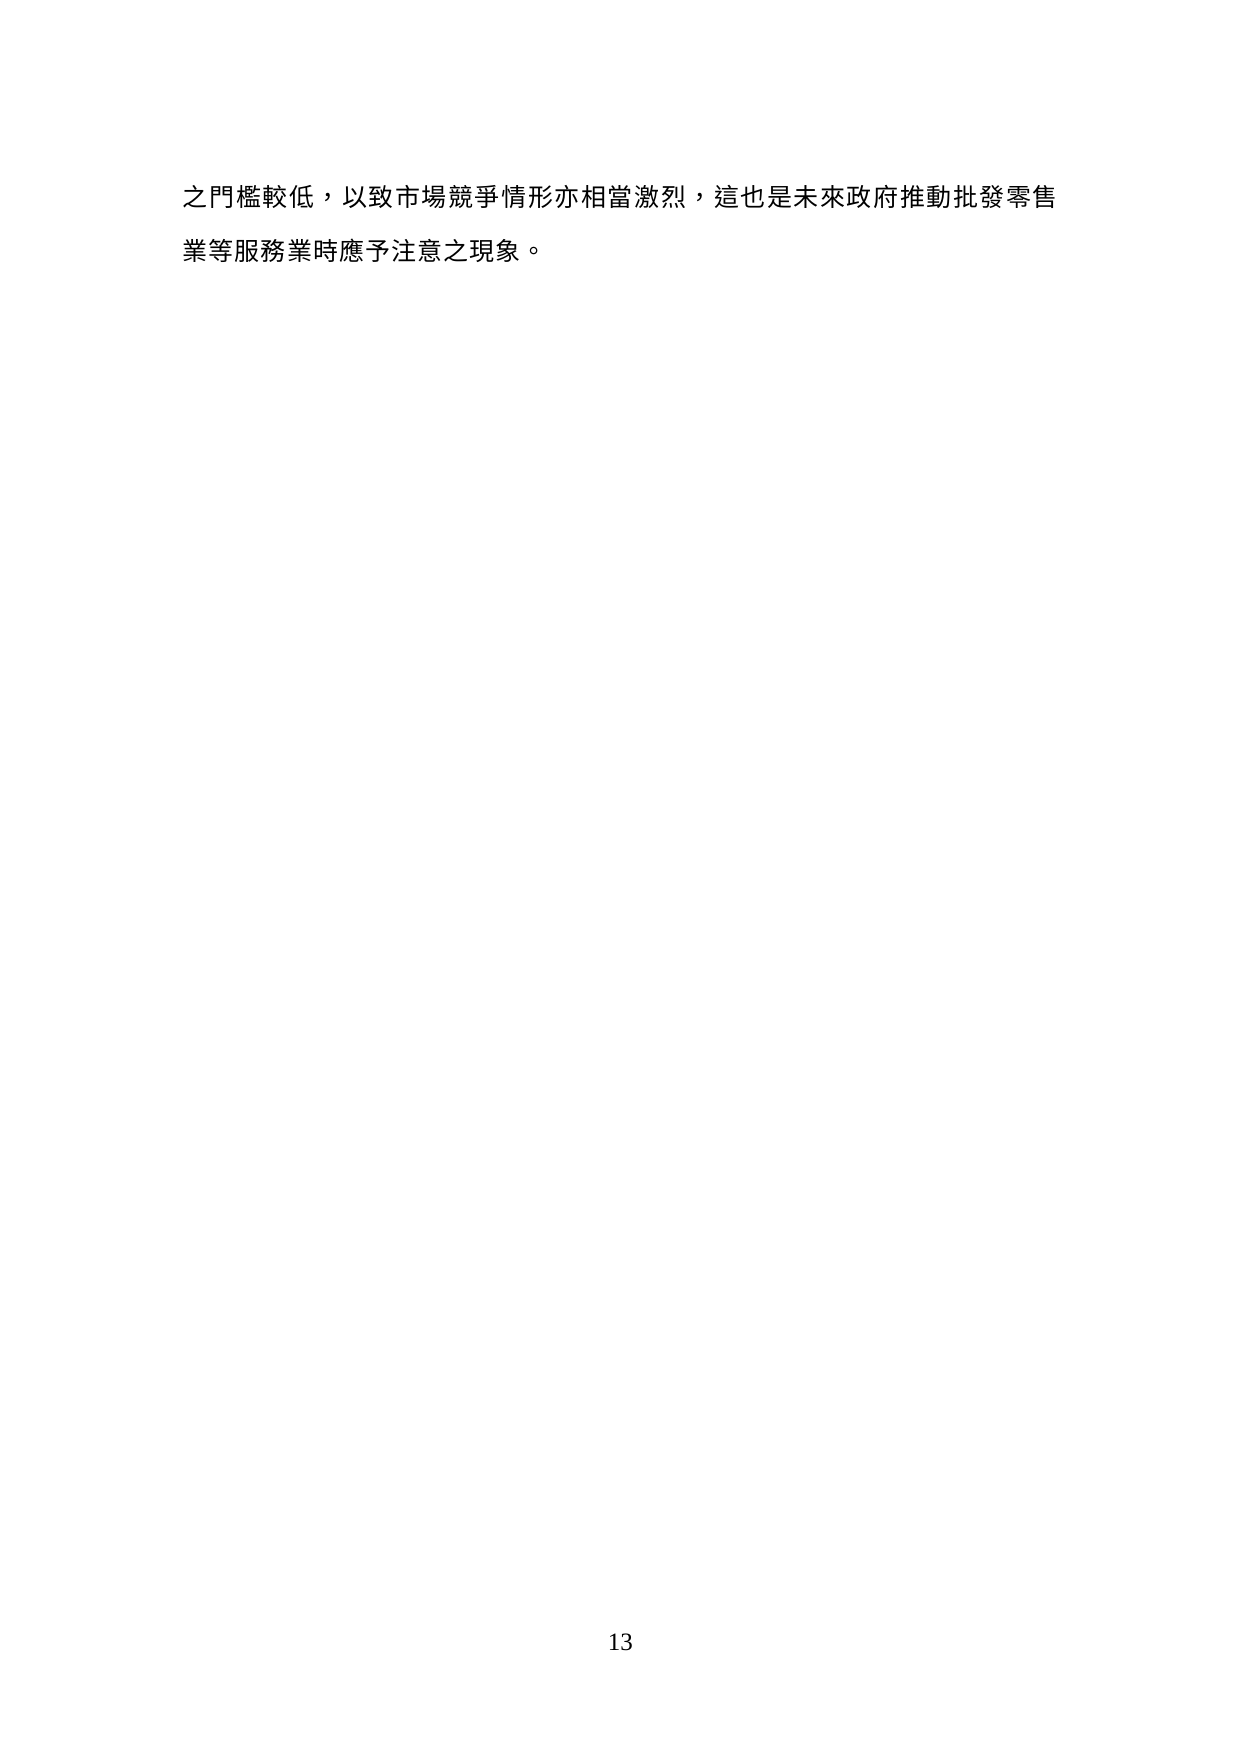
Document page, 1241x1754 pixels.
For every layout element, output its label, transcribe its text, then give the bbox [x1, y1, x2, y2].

text 之門檻較低，以致市場競爭情形亦相當激烈，這也是未來政府推動批發零售業等服務業時應予注意之現象。 [183, 177, 1058, 268]
